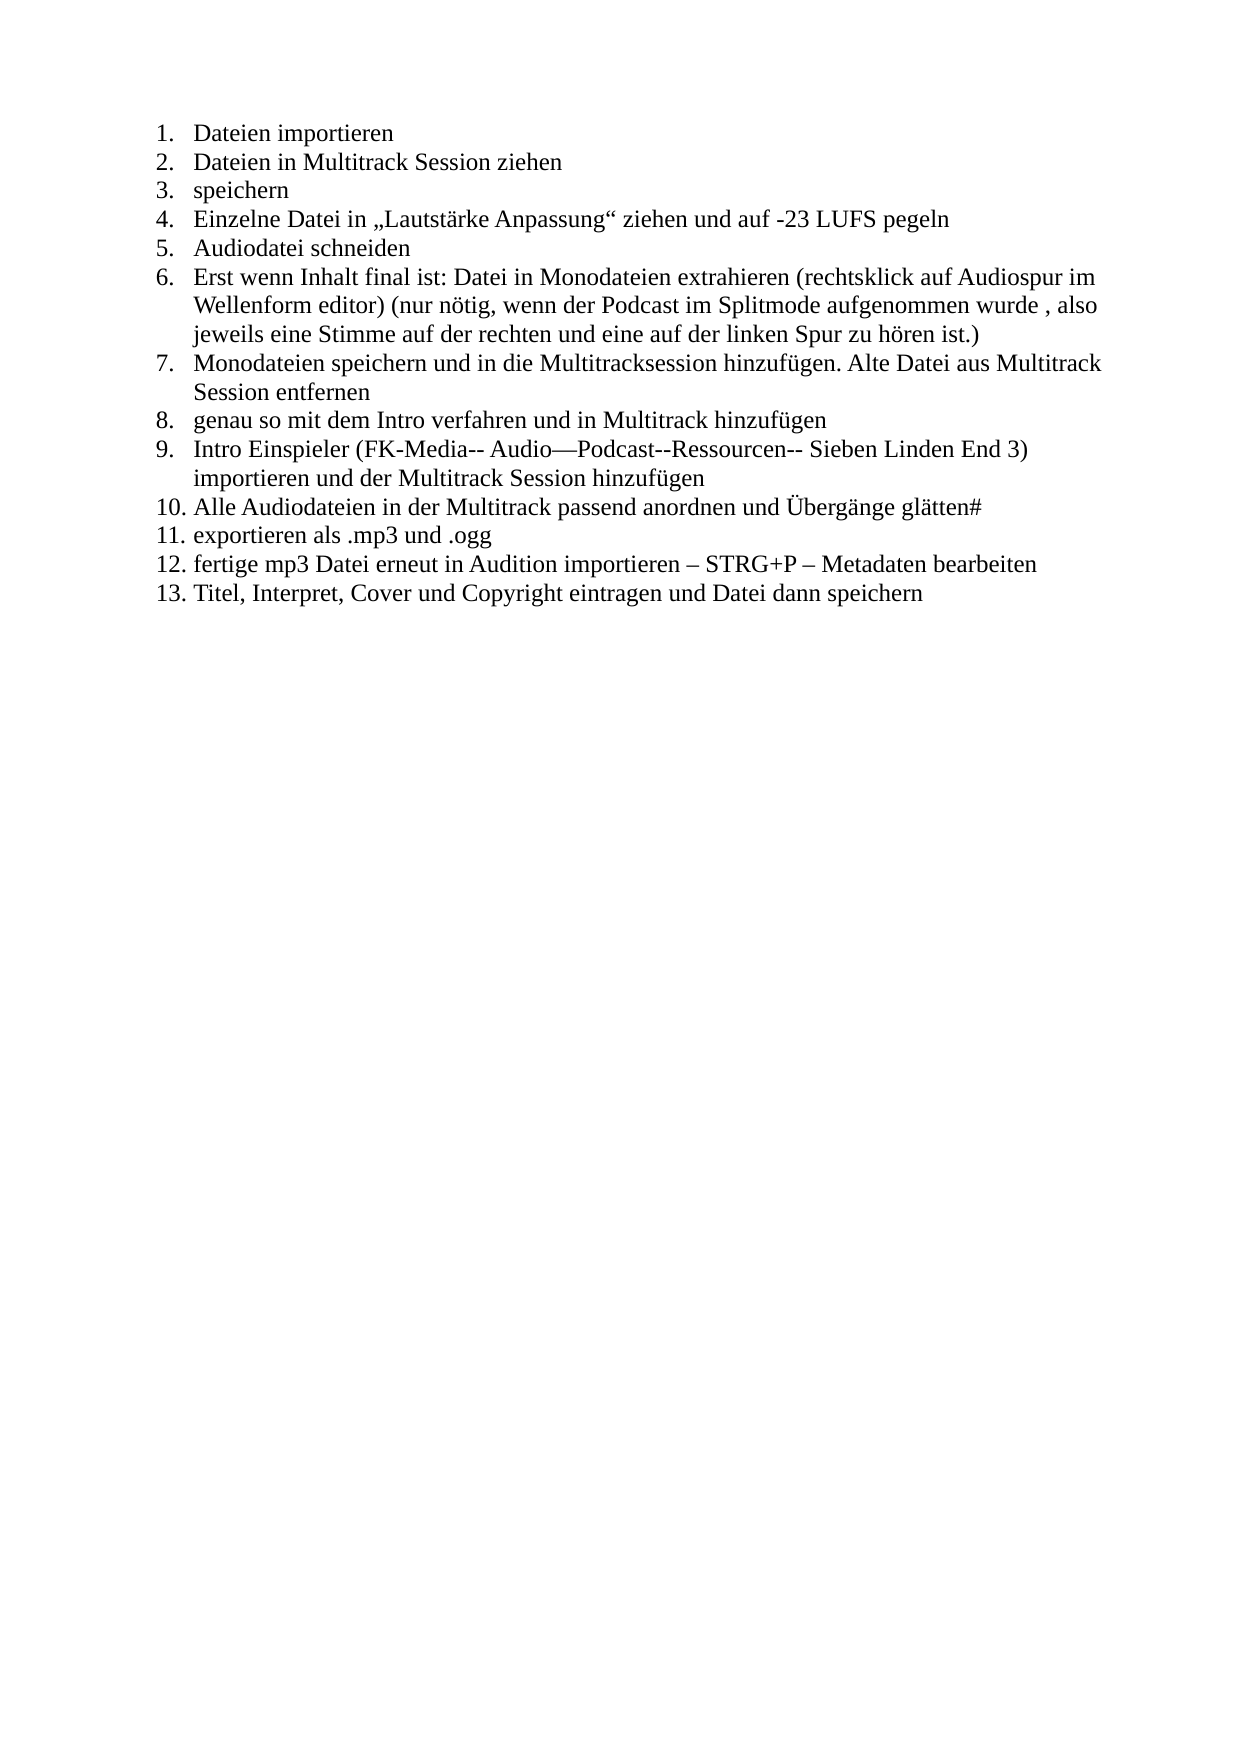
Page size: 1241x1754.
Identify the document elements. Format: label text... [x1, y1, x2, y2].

list Einzelne Datei in „Lautstärke Anpassung“ ziehen und auf -23 LUFS pegeln [156, 204, 1122, 233]
list Dateien importieren [156, 118, 1122, 147]
list Monodateien speichern und in die Multitracksession hinzufügen. Alte Datei aus Multitrack Session entfernen [156, 348, 1122, 406]
list Erst wenn Inhalt final ist: Datei in Monodateien extrahieren (rechtsklick auf Audiospur im Wellenform editor) (nur nötig, wenn der Podcast im Splitmode aufgenommen wurde , also jeweils eine Stimme auf der rechten und eine auf der linken Spur zu hören ist.) [156, 262, 1122, 348]
list genau so mit dem Intro verfahren und in Multitrack hinzufügen [156, 406, 1122, 434]
list Intro Einspieler (FK-Media-- Audio—Podcast--Ressourcen-- Sieben Linden End 3) importieren und der Multitrack Session hinzufügen [156, 434, 1122, 492]
list fertige mp3 Datei erneut in Audition importieren – STRG+P – Metadaten bearbeiten [156, 549, 1122, 578]
list speichern [156, 176, 1122, 204]
list Audiodatei schneiden [156, 233, 1122, 262]
list Titel, Interpret, Cover und Copyright eintragen und Datei dann speichern [156, 578, 1122, 607]
list Dateien in Multitrack Session ziehen [156, 147, 1122, 176]
list exportieren als .mp3 und .ogg [156, 521, 1122, 549]
list Alle Audiodateien in der Multitrack passend anordnen und Übergänge glätten# [156, 492, 1122, 521]
